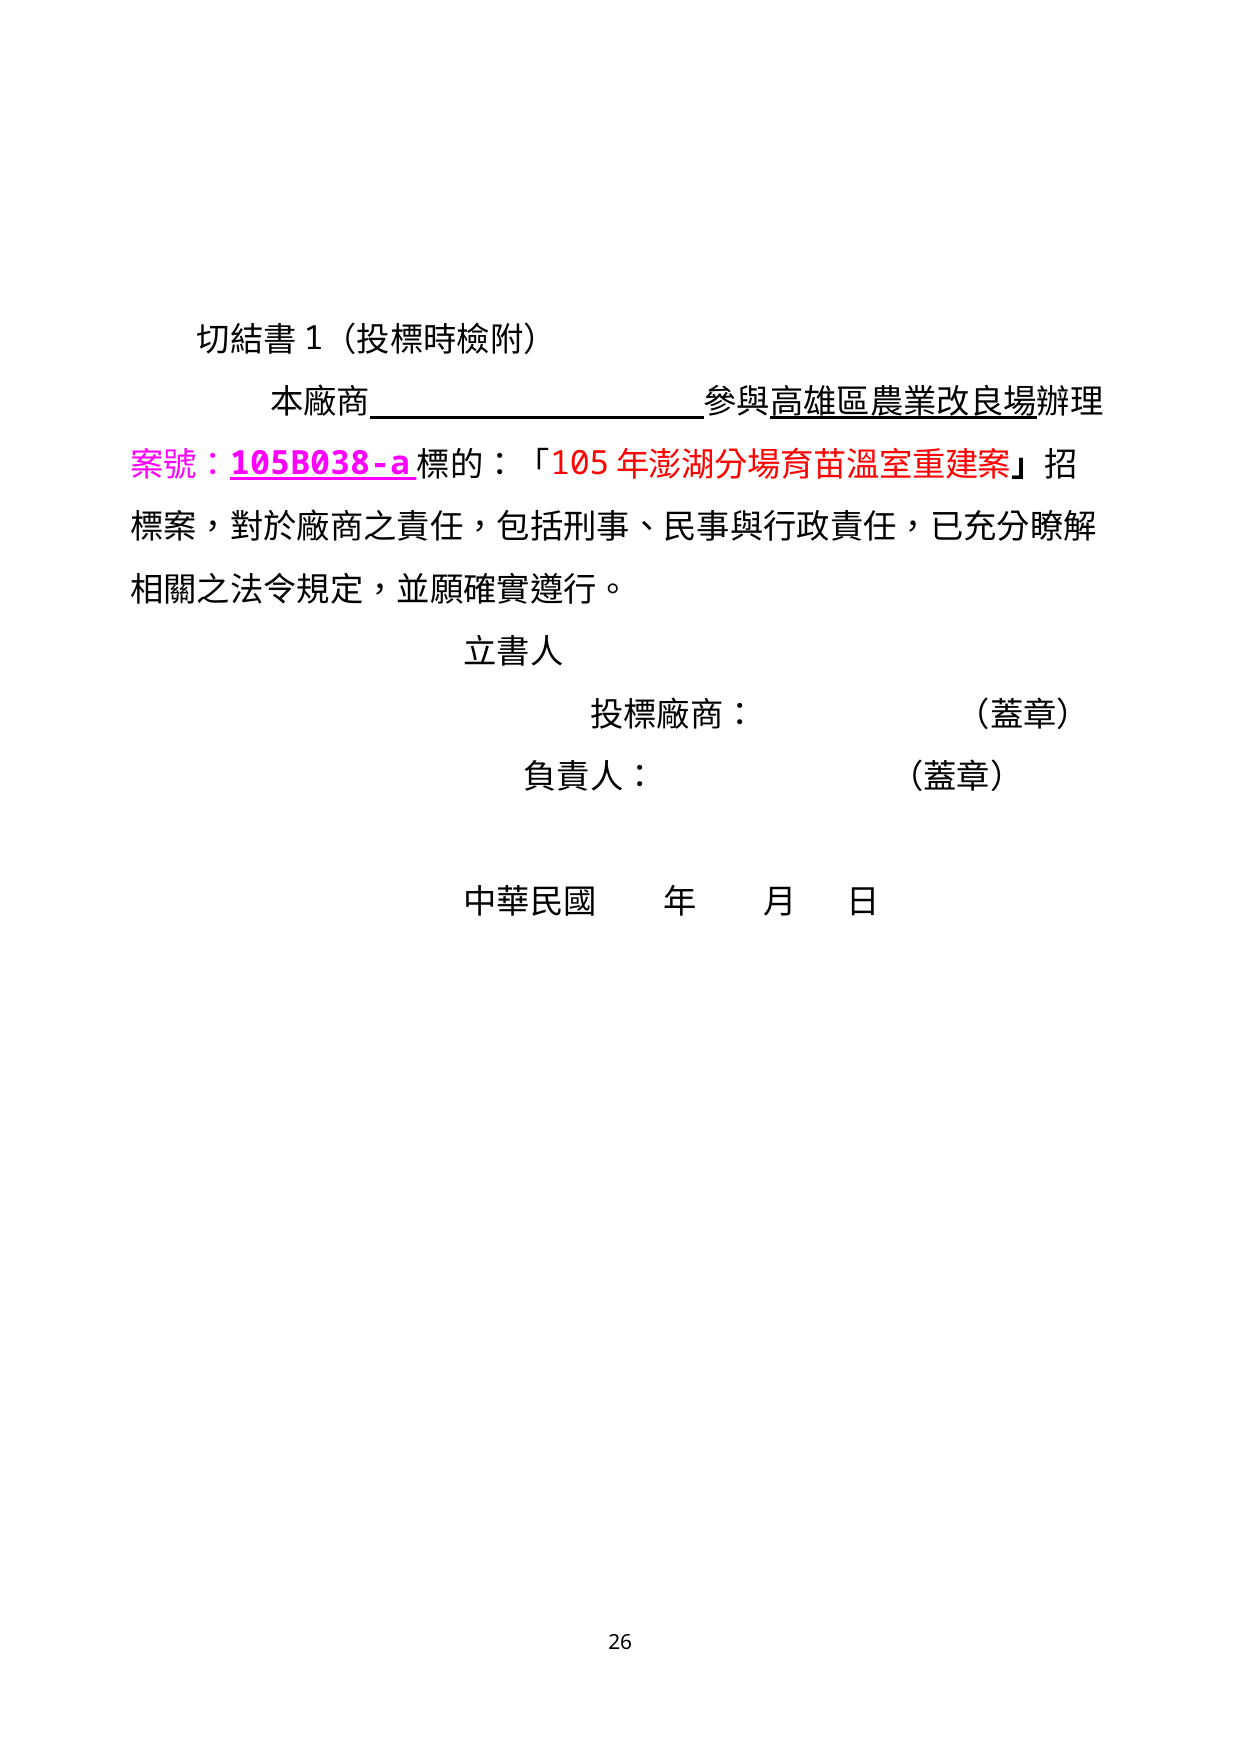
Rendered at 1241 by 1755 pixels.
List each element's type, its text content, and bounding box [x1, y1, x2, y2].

text 中華民國 年 月 日 [230, 858, 1110, 920]
text 負責人： （蓋章） [130, 733, 1110, 795]
text 立書人 [230, 608, 1110, 670]
text 本廠商 參與高雄區農業改良場辦理案號：105B038-a標的：「105年澎湖分場育苗溫室重建案」招標案，對於廠商之責任，包括刑事、民事與行政責任，已充分瞭解相關之法令規定，並願確實遵行。 [130, 358, 1110, 608]
text 切結書1（投標時檢附） [130, 295, 1110, 358]
text 投標廠商： （蓋章） [130, 670, 1110, 733]
